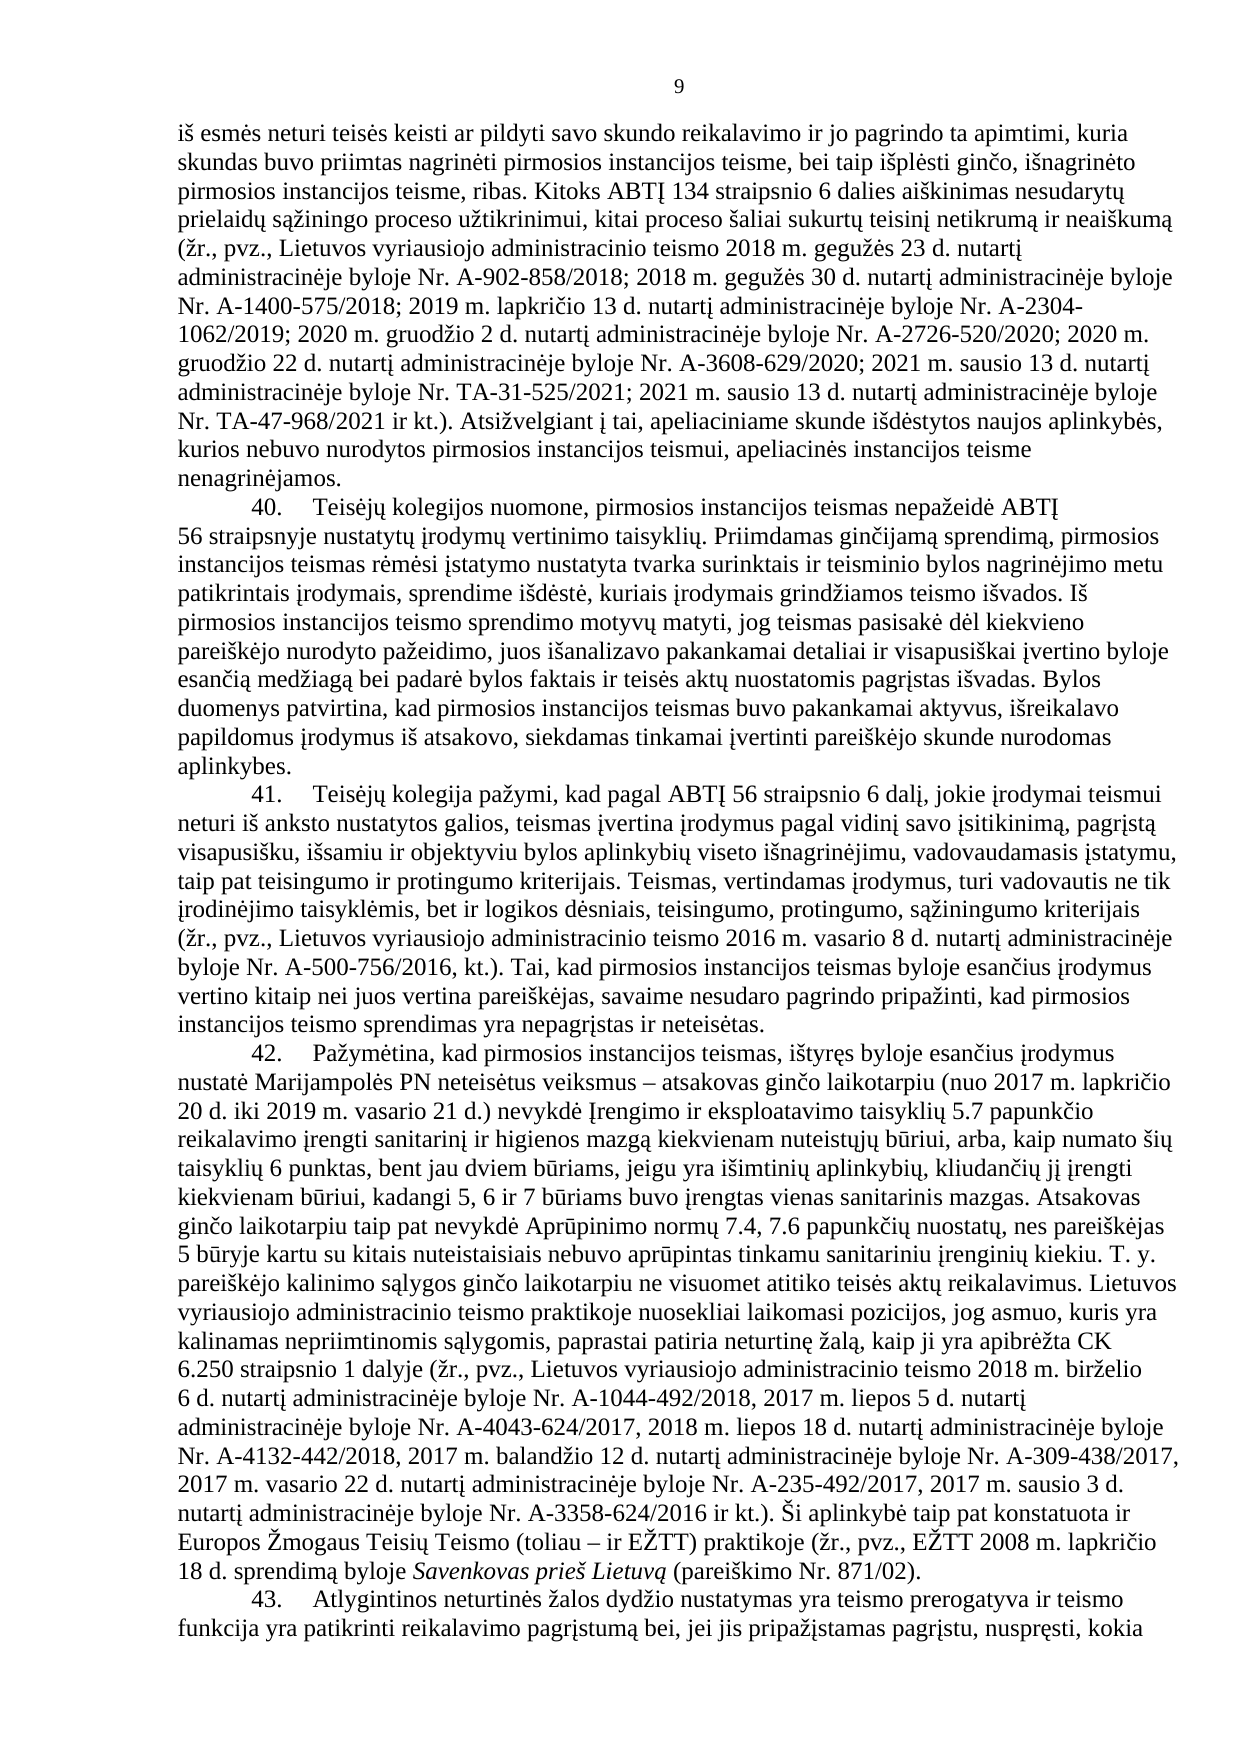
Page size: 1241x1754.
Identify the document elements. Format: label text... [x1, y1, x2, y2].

text 43. Atlygintinos neturtinės žalos dydžio nustatymas yra teismo prerogatyva ir teismo funkcija yra patikrinti reikalavimo pagrįstumą bei, jei jis pripažįstamas pagrįstu, nuspręsti, kokia [177, 1584, 1181, 1642]
text iš esmės neturi teisės keisti ar pildyti savo skundo reikalavimo ir jo pagrindo ta apimtimi, kuria skundas buvo priimtas nagrinėti pirmosios instancijos teisme, bei taip išplėsti ginčo, išnagrinėto pirmosios instancijos teisme, ribas. Kitoks ABTĮ 134 straipsnio 6 dalies aiškinimas nesudarytų prielaidų sąžiningo proceso užtikrinimui, kitai proceso šaliai sukurtų teisinį netikrumą ir neaiškumą (žr., pvz., Lietuvos vyriausiojo administracinio teismo 2018 m. gegužės 23 d. nutartį administracinėje byloje Nr. A-902-858/2018; 2018 m. gegužės 30 d. nutartį administracinėje byloje Nr. A-1400-575/2018; 2019 m. lapkričio 13 d. nutartį administracinėje byloje Nr. A-2304-1062/2019; 2020 m. gruodžio 2 d. nutartį administracinėje byloje Nr. A-2726-520/2020; 2020 m. gruodžio 22 d. nutartį administracinėje byloje Nr. A-3608-629/2020; 2021 m. sausio 13 d. nutartį administracinėje byloje Nr. TA-31-525/2021; 2021 m. sausio 13 d. nutartį administracinėje byloje Nr. TA-47-968/2021 ir kt.). Atsižvelgiant į tai, apeliaciniame skunde išdėstytos naujos aplinkybės, kurios nebuvo nurodytos pirmosios instancijos teismui, apeliacinės instancijos teisme nenagrinėjamos. [177, 118, 1181, 492]
text 40. Teisėjų kolegijos nuomone, pirmosios instancijos teismas nepažeidė ABTĮ 56 straipsnyje nustatytų įrodymų vertinimo taisyklių. Priimdamas ginčijamą sprendimą, pirmosios instancijos teismas rėmėsi įstatymo nustatyta tvarka surinktais ir teisminio bylos nagrinėjimo metu patikrintais įrodymais, sprendime išdėstė, kuriais įrodymais grindžiamos teismo išvados. Iš pirmosios instancijos teismo sprendimo motyvų matyti, jog teismas pasisakė dėl kiekvieno pareiškėjo nurodyto pažeidimo, juos išanalizavo pakankamai detaliai ir visapusiškai įvertino byloje esančią medžiagą bei padarė bylos faktais ir teisės aktų nuostatomis pagrįstas išvadas. Bylos duomenys patvirtina, kad pirmosios instancijos teismas buvo pakankamai aktyvus, išreikalavo papildomus įrodymus iš atsakovo, siekdamas tinkamai įvertinti pareiškėjo skunde nurodomas aplinkybes. [177, 492, 1181, 779]
text 41. Teisėjų kolegija pažymi, kad pagal ABTĮ 56 straipsnio 6 dalį, jokie įrodymai teismui neturi iš anksto nustatytos galios, teismas įvertina įrodymus pagal vidinį savo įsitikinimą, pagrįstą visapusišku, išsamiu ir objektyviu bylos aplinkybių viseto išnagrinėjimu, vadovaudamasis įstatymu, taip pat teisingumo ir protingumo kriterijais. Teismas, vertindamas įrodymus, turi vadovautis ne tik įrodinėjimo taisyklėmis, bet ir logikos dėsniais, teisingumo, protingumo, sąžiningumo kriterijais (žr., pvz., Lietuvos vyriausiojo administracinio teismo 2016 m. vasario 8 d. nutartį administracinėje byloje Nr. A-500-756/2016, kt.). Tai, kad pirmosios instancijos teismas byloje esančius įrodymus vertino kitaip nei juos vertina pareiškėjas, savaime nesudaro pagrindo pripažinti, kad pirmosios instancijos teismo sprendimas yra nepagrįstas ir neteisėtas. [177, 779, 1181, 1038]
text 42. Pažymėtina, kad pirmosios instancijos teismas, ištyręs byloje esančius įrodymus nustatė Marijampolės PN neteisėtus veiksmus – atsakovas ginčo laikotarpiu (nuo 2017 m. lapkričio 20 d. iki 2019 m. vasario 21 d.) nevykdė Įrengimo ir eksploatavimo taisyklių 5.7 papunkčio reikalavimo įrengti sanitarinį ir higienos mazgą kiekvienam nuteistųjų būriui, arba, kaip numato šių taisyklių 6 punktas, bent jau dviem būriams, jeigu yra išimtinių aplinkybių, kliudančių jį įrengti kiekvienam būriui, kadangi 5, 6 ir 7 būriams buvo įrengtas vienas sanitarinis mazgas. Atsakovas ginčo laikotarpiu taip pat nevykdė Aprūpinimo normų 7.4, 7.6 papunkčių nuostatų, nes pareiškėjas 5 būryje kartu su kitais nuteistaisiais nebuvo aprūpintas tinkamu sanitariniu įrenginių kiekiu. T. y. pareiškėjo kalinimo sąlygos ginčo laikotarpiu ne visuomet atitiko teisės aktų reikalavimus. Lietuvos vyriausiojo administracinio teismo praktikoje nuosekliai laikomasi pozicijos, jog asmuo, kuris yra kalinamas nepriimtinomis sąlygomis, paprastai patiria neturtinę žalą, kaip ji yra apibrėžta CK 6.250 straipsnio 1 dalyje (žr., pvz., Lietuvos vyriausiojo administracinio teismo 2018 m. birželio 6 d. nutartį administracinėje byloje Nr. A-1044-492/2018, 2017 m. liepos 5 d. nutartį administracinėje byloje Nr. A-4043-624/2017, 2018 m. liepos 18 d. nutartį administracinėje byloje Nr. A-4132-442/2018, 2017 m. balandžio 12 d. nutartį administracinėje byloje Nr. A-309-438/2017, 2017 m. vasario 22 d. nutartį administracinėje byloje Nr. A-235-492/2017, 2017 m. sausio 3 d. nutartį administracinėje byloje Nr. A-3358-624/2016 ir kt.). Ši aplinkybė taip pat konstatuota ir Europos Žmogaus Teisių Teismo (toliau – ir EŽTT) praktikoje (žr., pvz., EŽTT 2008 m. lapkričio 18 d. sprendimą byloje Savenkovas prieš Lietuvą (pareiškimo Nr. 871/02). [177, 1038, 1181, 1584]
